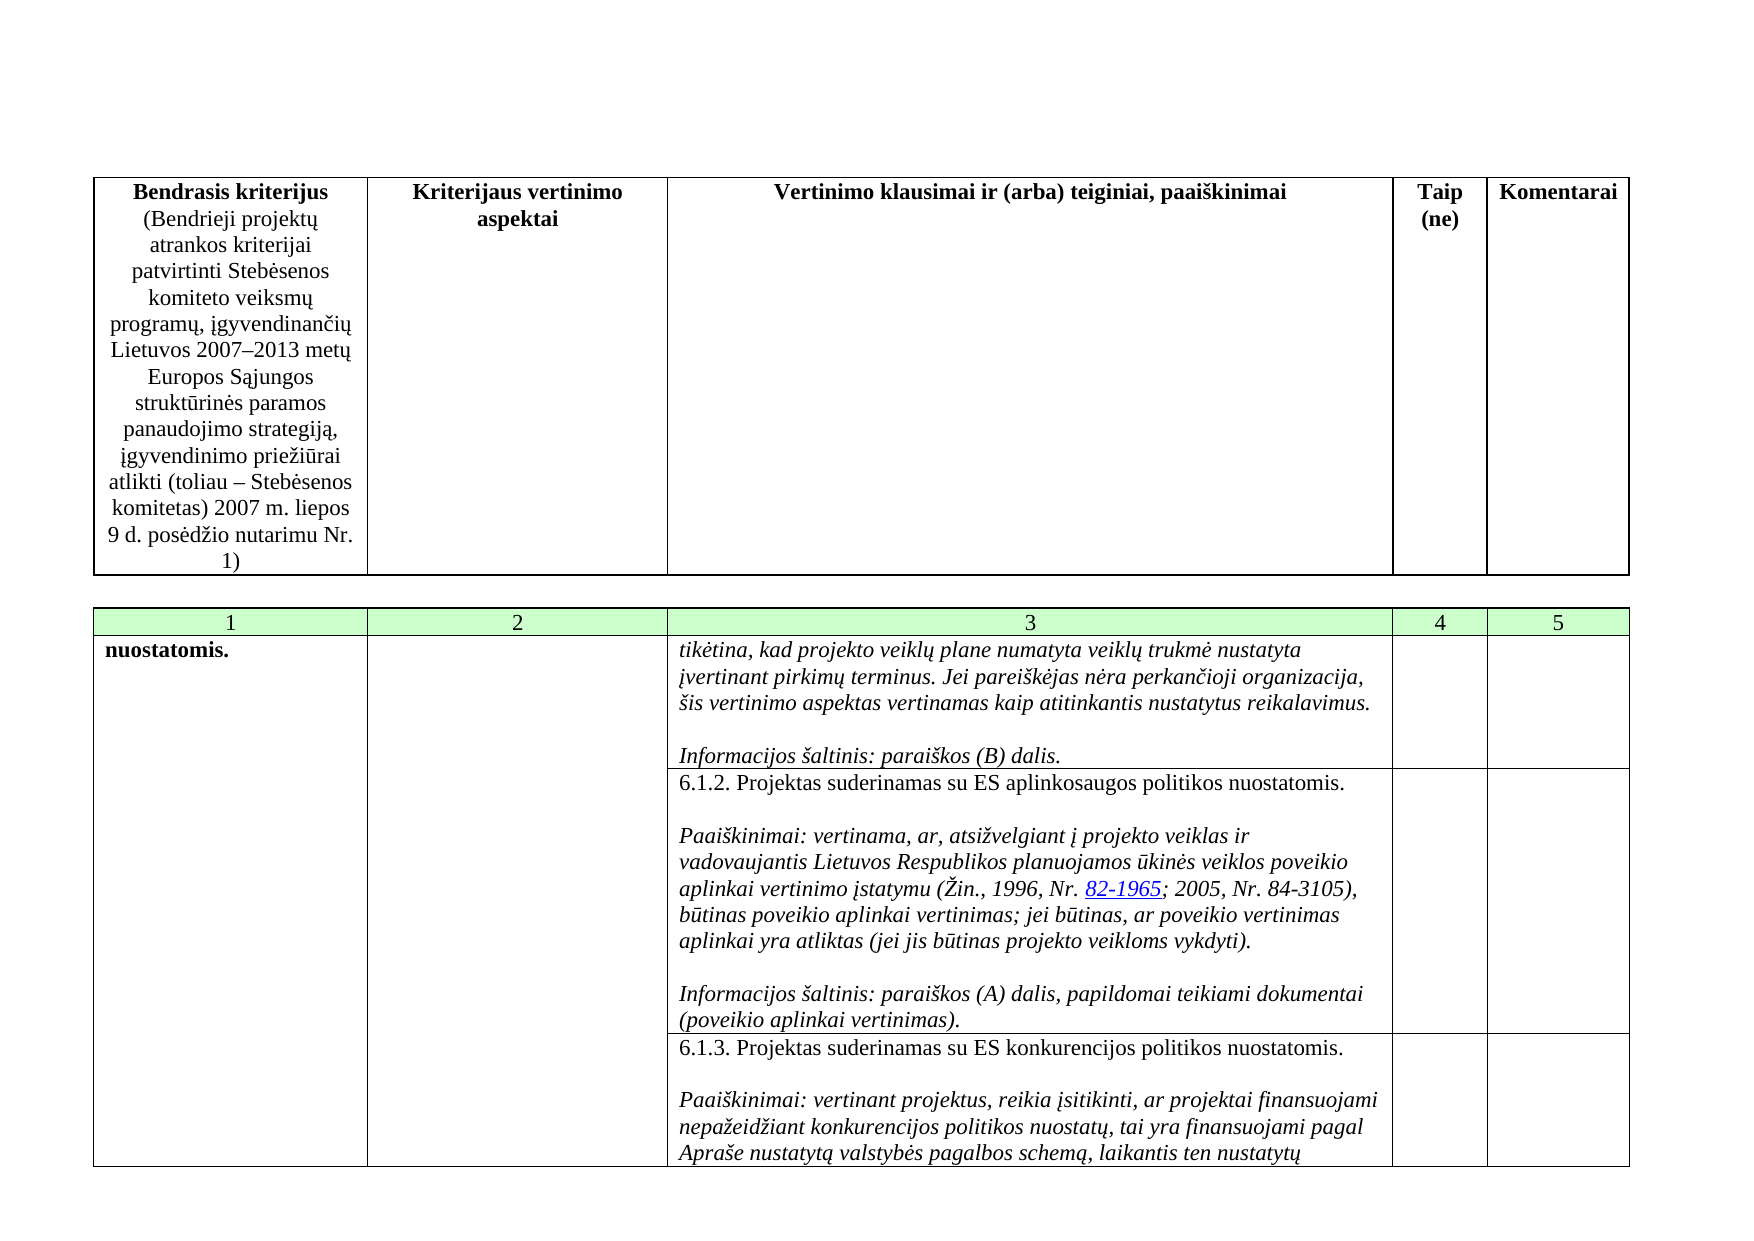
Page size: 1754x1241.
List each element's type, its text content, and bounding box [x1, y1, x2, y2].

table_cell [668, 576, 1393, 607]
table_cell 6.1.2. Projektas suderinamas su ES aplinkosaugos politikos nuostatomis. Paaiškinimai: vertinama, ar, atsižvelgiant į projekto veiklas ir vadovaujantis Lietuvos Respublikos planuojamos ūkinės veiklos poveikio aplinkai vertinimo įstatymu (Žin., 1996, Nr. 82-1965; 2005, Nr. 84-3105), būtinas poveikio aplinkai vertinimas; jei būtinas, ar poveikio vertinimas aplinkai yra atliktas (jei jis būtinas projekto veikloms vykdyti). Informacijos šaltinis: paraiškos (A) dalis, papildomai teikiami dokumentai (poveikio aplinkai vertinimas). [668, 769, 1392, 1033]
table_cell 2 [368, 609, 667, 635]
table_cell [1488, 636, 1629, 768]
table_cell [1393, 636, 1487, 768]
table_cell [368, 636, 667, 1166]
table_cell [94, 576, 367, 607]
table_cell [1487, 576, 1629, 607]
table_header Kriterijaus vertinimo aspektai [368, 178, 667, 573]
table_cell [1488, 1034, 1629, 1166]
table_cell [1393, 769, 1487, 1033]
table_header Komentarai [1488, 178, 1628, 573]
table_cell 6.1.3. Projektas suderinamas su ES konkurencijos politikos nuostatomis. Paaiškinimai: vertinant projektus, reikia įsitikinti, ar projektai finansuojami nepažeidžiant konkurencijos politikos nuostatų, tai yra finansuojami pagal Apraše nustatytą valstybės pagalbos schemą, laikantis ten nustatytų [668, 1034, 1392, 1166]
table_cell 4 [1393, 609, 1487, 635]
table_header Bendrasis kriterijus (Bendrieji projektų atrankos kriterijai patvirtinti Stebėsenos komiteto veiksmų programų, įgyvendinančių Lietuvos 2007–2013 metų Europos Sąjungos struktūrinės paramos panaudojimo strategiją, įgyvendinimo priežiūrai atlikti (toliau – Stebėsenos komitetas) 2007 m. liepos 9 d. posėdžio nutarimu Nr. 1) [95, 178, 367, 573]
table_cell [1393, 1034, 1487, 1166]
table_cell [1488, 769, 1629, 1033]
table_cell 5 [1488, 609, 1629, 635]
table_cell [1393, 576, 1487, 607]
table_cell nuostatomis. [94, 636, 367, 1166]
table_header Taip (ne) [1394, 178, 1486, 573]
table_cell 3 [668, 609, 1392, 635]
table_cell [368, 576, 668, 607]
table_cell 1 [94, 609, 367, 635]
table_header Vertinimo klausimai ir (arba) teiginiai, paaiškinimai [668, 178, 1392, 573]
table_cell tikėtina, kad projekto veiklų plane numatyta veiklų trukmė nustatyta įvertinant pirkimų terminus. Jei pareiškėjas nėra perkančioji organizacija, šis vertinimo aspektas vertinamas kaip atitinkantis nustatytus reikalavimus. Informacijos šaltinis: paraiškos (B) dalis. [668, 636, 1392, 768]
